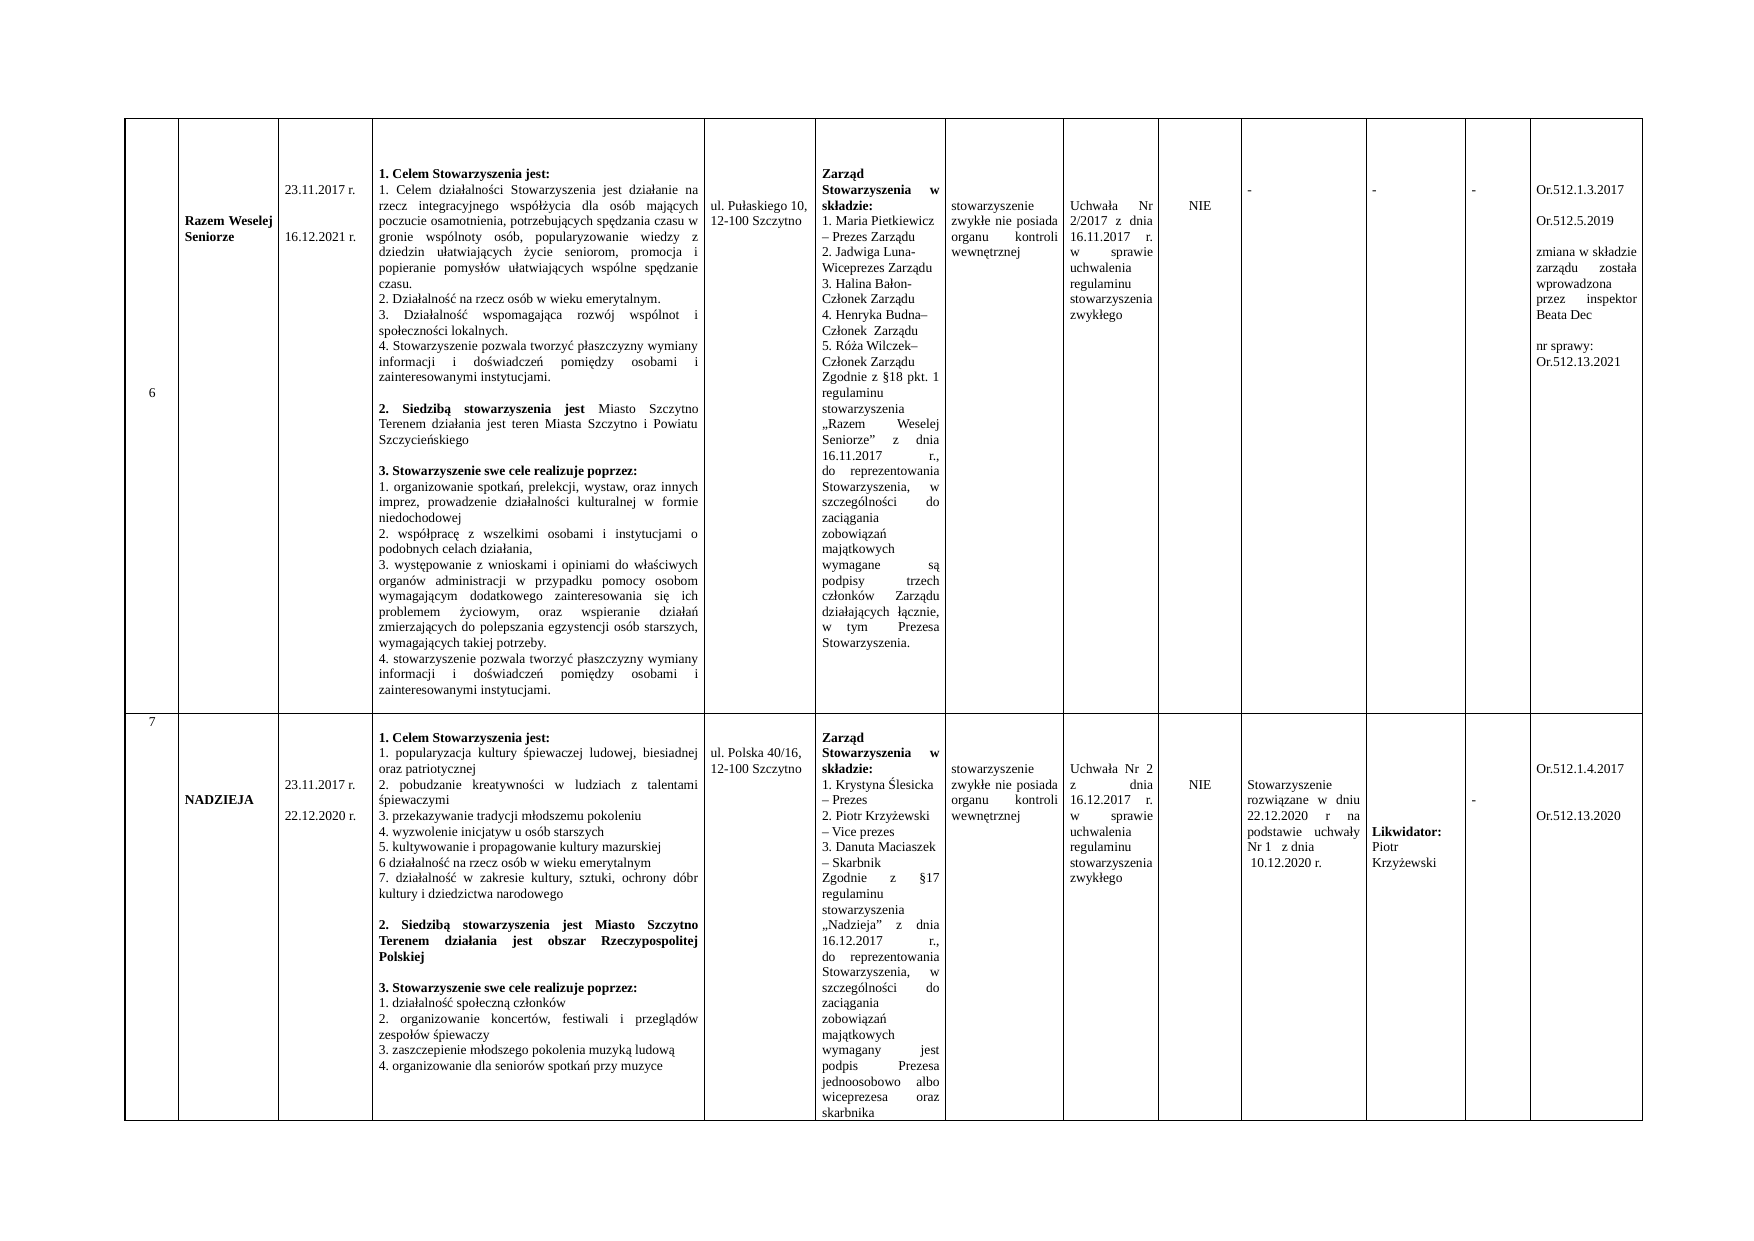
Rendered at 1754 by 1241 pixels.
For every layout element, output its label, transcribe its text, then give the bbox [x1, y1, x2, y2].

table_cell 23.11.2017 r. 16.12.2021 r. [279, 119, 372, 713]
table_cell - [1466, 714, 1530, 1120]
table_cell Or.512.1.4.2017 Or.512.13.2020 [1531, 714, 1642, 1120]
table_cell Uchwała Nr 2 z dnia 16.12.2017 r. w sprawie uchwalenia regulaminu stowarzyszenia zwykłego [1064, 714, 1158, 1120]
table_cell Razem Weselej Seniorze [179, 119, 278, 713]
table_cell - [1466, 119, 1530, 713]
table_cell ul. Polska 40/16, 12-100 Szczytno [705, 714, 815, 1120]
table_cell Likwidator: Piotr Krzyżewski [1367, 714, 1465, 1120]
table_cell - [1367, 119, 1465, 713]
table_cell 1. Celem Stowarzyszenia jest: 1. Celem działalności Stowarzyszenia jest działanie na rzecz integracyjnego współżycia dla osób mających poczucie osamotnienia, potrzebujących spędzania czasu w gronie wspólnoty osób, popularyzowanie wiedzy z dziedzin ułatwiających życie seniorom, promocja i popieranie pomysłów ułatwiających wspólne spędzanie czasu. 2. Działalność na rzecz osób w wieku emerytalnym. 3. Działalność wspomagająca rozwój wspólnot i społeczności lokalnych. 4. Stowarzyszenie pozwala tworzyć płaszczyzny wymiany informacji i doświadczeń pomiędzy osobami i zainteresowanymi instytucjami. 2. Siedzibą stowarzyszenia jest Miasto Szczytno Terenem działania jest teren Miasta Szczytno i Powiatu Szczycieńskiego 3. Stowarzyszenie swe cele realizuje poprzez: 1. organizowanie spotkań, prelekcji, wystaw, oraz innych imprez, prowadzenie działalności kulturalnej w formie niedochodowej 2. współpracę z wszelkimi osobami i instytucjami o podobnych celach działania, 3. występowanie z wnioskami i opiniami do właściwych organów administracji w przypadku pomocy osobom wymagającym dodatkowego zainteresowania się ich problemem życiowym, oraz wspieranie działań zmierzających do polepszania egzystencji osób starszych, wymagających takiej potrzeby. 4. stowarzyszenie pozwala tworzyć płaszczyzny wymiany informacji i doświadczeń pomiędzy osobami i zainteresowanymi instytucjami. [373, 119, 704, 713]
table_cell stowarzyszenie zwykłe nie posiada organu kontroli wewnętrznej [946, 119, 1063, 713]
table_cell Zarząd Stowarzyszenia w składzie: 1. Krystyna Ślesicka – Prezes 2. Piotr Krzyżewski – Vice prezes 3. Danuta Maciaszek – Skarbnik Zgodnie z §17 regulaminu stowarzyszenia „Nadzieja” z dnia 16.12.2017 r., do reprezentowania Stowarzyszenia, w szczególności do zaciągania zobowiązań majątkowych wymagany jest podpis Prezesa jednoosobowo albo wiceprezesa oraz skarbnika [816, 714, 945, 1120]
table_cell stowarzyszenie zwykłe nie posiada organu kontroli wewnętrznej [946, 714, 1063, 1120]
table_cell NADZIEJA [179, 714, 278, 1120]
table_cell Stowarzyszenie rozwiązane w dniu 22.12.2020 r na podstawie uchwały Nr 1 z dnia 10.12.2020 r. [1242, 714, 1366, 1120]
table_cell Uchwała Nr 2/2017 z dnia 16.11.2017 r. w sprawie uchwalenia regulaminu stowarzyszenia zwykłego [1064, 119, 1158, 713]
table_cell 6 [126, 119, 178, 713]
table_cell ul. Pułaskiego 10, 12-100 Szczytno [705, 119, 815, 713]
table_cell Zarząd Stowarzyszenia w składzie: 1. Maria Pietkiewicz – Prezes Zarządu 2. Jadwiga Luna-Wiceprezes Zarządu 3. Halina Bałon- Członek Zarządu 4. Henryka Budna– Członek Zarządu 5. Róża Wilczek– Członek Zarządu Zgodnie z §18 pkt. 1 regulaminu stowarzyszenia „Razem Weselej Seniorze” z dnia 16.11.2017 r., do reprezentowania Stowarzyszenia, w szczególności do zaciągania zobowiązań majątkowych wymagane są podpisy trzech członków Zarządu działających łącznie, w tym Prezesa Stowarzyszenia. [816, 119, 945, 713]
table_cell NIE [1159, 119, 1241, 713]
table_cell Or.512.1.3.2017 Or.512.5.2019 zmiana w składzie zarządu została wprowadzona przez inspektor Beata Dec nr sprawy: Or.512.13.2021 [1531, 119, 1642, 713]
table_cell 23.11.2017 r. 22.12.2020 r. [279, 714, 372, 1120]
table_cell NIE [1159, 714, 1241, 1120]
table_cell 7 [126, 714, 178, 1120]
table_cell - [1242, 119, 1366, 713]
table_cell 1. Celem Stowarzyszenia jest: 1. popularyzacja kultury śpiewaczej ludowej, biesiadnej oraz patriotycznej 2. pobudzanie kreatywności w ludziach z talentami śpiewaczymi 3. przekazywanie tradycji młodszemu pokoleniu 4. wyzwolenie inicjatyw u osób starszych 5. kultywowanie i propagowanie kultury mazurskiej 6 działalność na rzecz osób w wieku emerytalnym 7. działalność w zakresie kultury, sztuki, ochrony dóbr kultury i dziedzictwa narodowego 2. Siedzibą stowarzyszenia jest Miasto Szczytno Terenem działania jest obszar Rzeczypospolitej Polskiej 3. Stowarzyszenie swe cele realizuje poprzez: 1. działalność społeczną członków 2. organizowanie koncertów, festiwali i przeglądów zespołów śpiewaczy 3. zaszczepienie młodszego pokolenia muzyką ludową 4. organizowanie dla seniorów spotkań przy muzyce [373, 714, 704, 1120]
